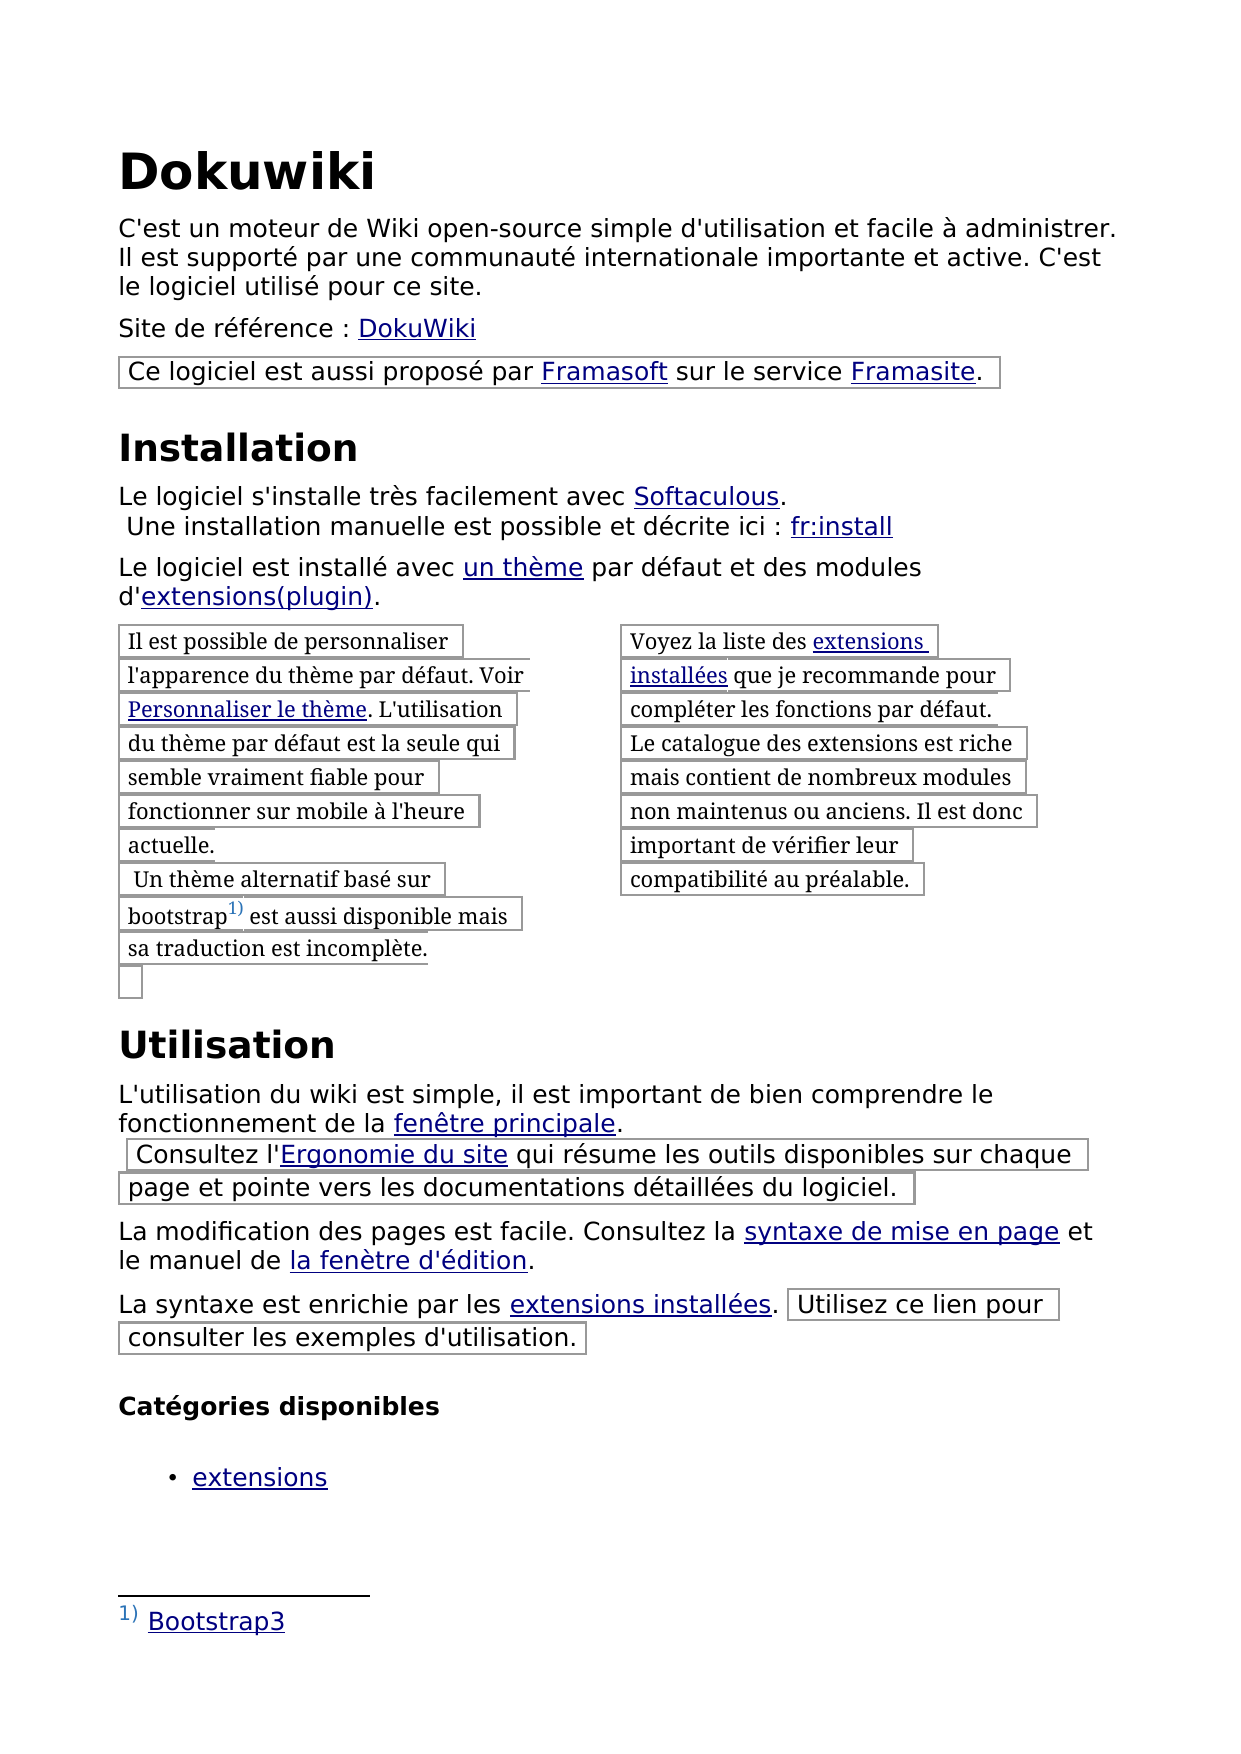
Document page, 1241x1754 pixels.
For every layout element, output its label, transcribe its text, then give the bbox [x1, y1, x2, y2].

text Site de référence : DokuWiki [118, 314, 1122, 343]
text Le logiciel s'installe très facilement avec Softaculous. Une installation manuelle est possible et décrite ici : fr:install [118, 482, 1122, 541]
subtitle Utilisation [118, 1024, 1122, 1067]
text L'utilisation du wiki est simple, il est important de bien comprendre le fonctionnement de la fenêtre principale. Consultez l'Ergonomie du site qui résume les outils disponibles sur chaque page et pointe vers les documentations détaillées du logiciel. [118, 1080, 1122, 1205]
table_header Il est possible de personnaliser l'apparence du thème par défaut. Voir Personnaliser le thème. L'utilisation du thème par défaut est la seule qui semble vraiment fiable pour fonctionner sur mobile à l'heure actuelle. Un thème alternatif basé sur bootstrap est aussi disponible mais sa traduction est incomplète. [120, 624, 620, 999]
text Ce logiciel est aussi proposé par Framasoft sur le service Framasite. [120, 358, 999, 387]
subtitle Dokuwiki [118, 143, 1122, 201]
text [1001, 356, 1122, 389]
subtitle Catégories disponibles [118, 1392, 1122, 1421]
subtitle Installation [118, 426, 1122, 470]
list extensions [177, 1463, 1122, 1493]
text C'est un moteur de Wiki open-source simple d'utilisation et facile à administrer. Il est supporté par une communauté internationale importante et active. C'est le logiciel utilisé pour ce site. [118, 214, 1122, 301]
table_header Voyez la liste des extensions installées que je recommande pour compléter les fonctions par défaut. Le catalogue des extensions est riche mais contient de nombreux modules non maintenus ou anciens. Il est donc important de vérifier leur compatibilité au préalable. [620, 624, 1122, 999]
text Le logiciel est installé avec un thème par défaut et des modules d'extensions(plugin). [118, 553, 1122, 612]
text La modification des pages est facile. Consultez la syntaxe de mise en page et le manuel de la fenètre d'édition. [118, 1217, 1122, 1276]
text La syntaxe est enrichie par les extensions installées. Utilisez ce lien pour consulter les exemples d'utilisation. [118, 1288, 1122, 1355]
